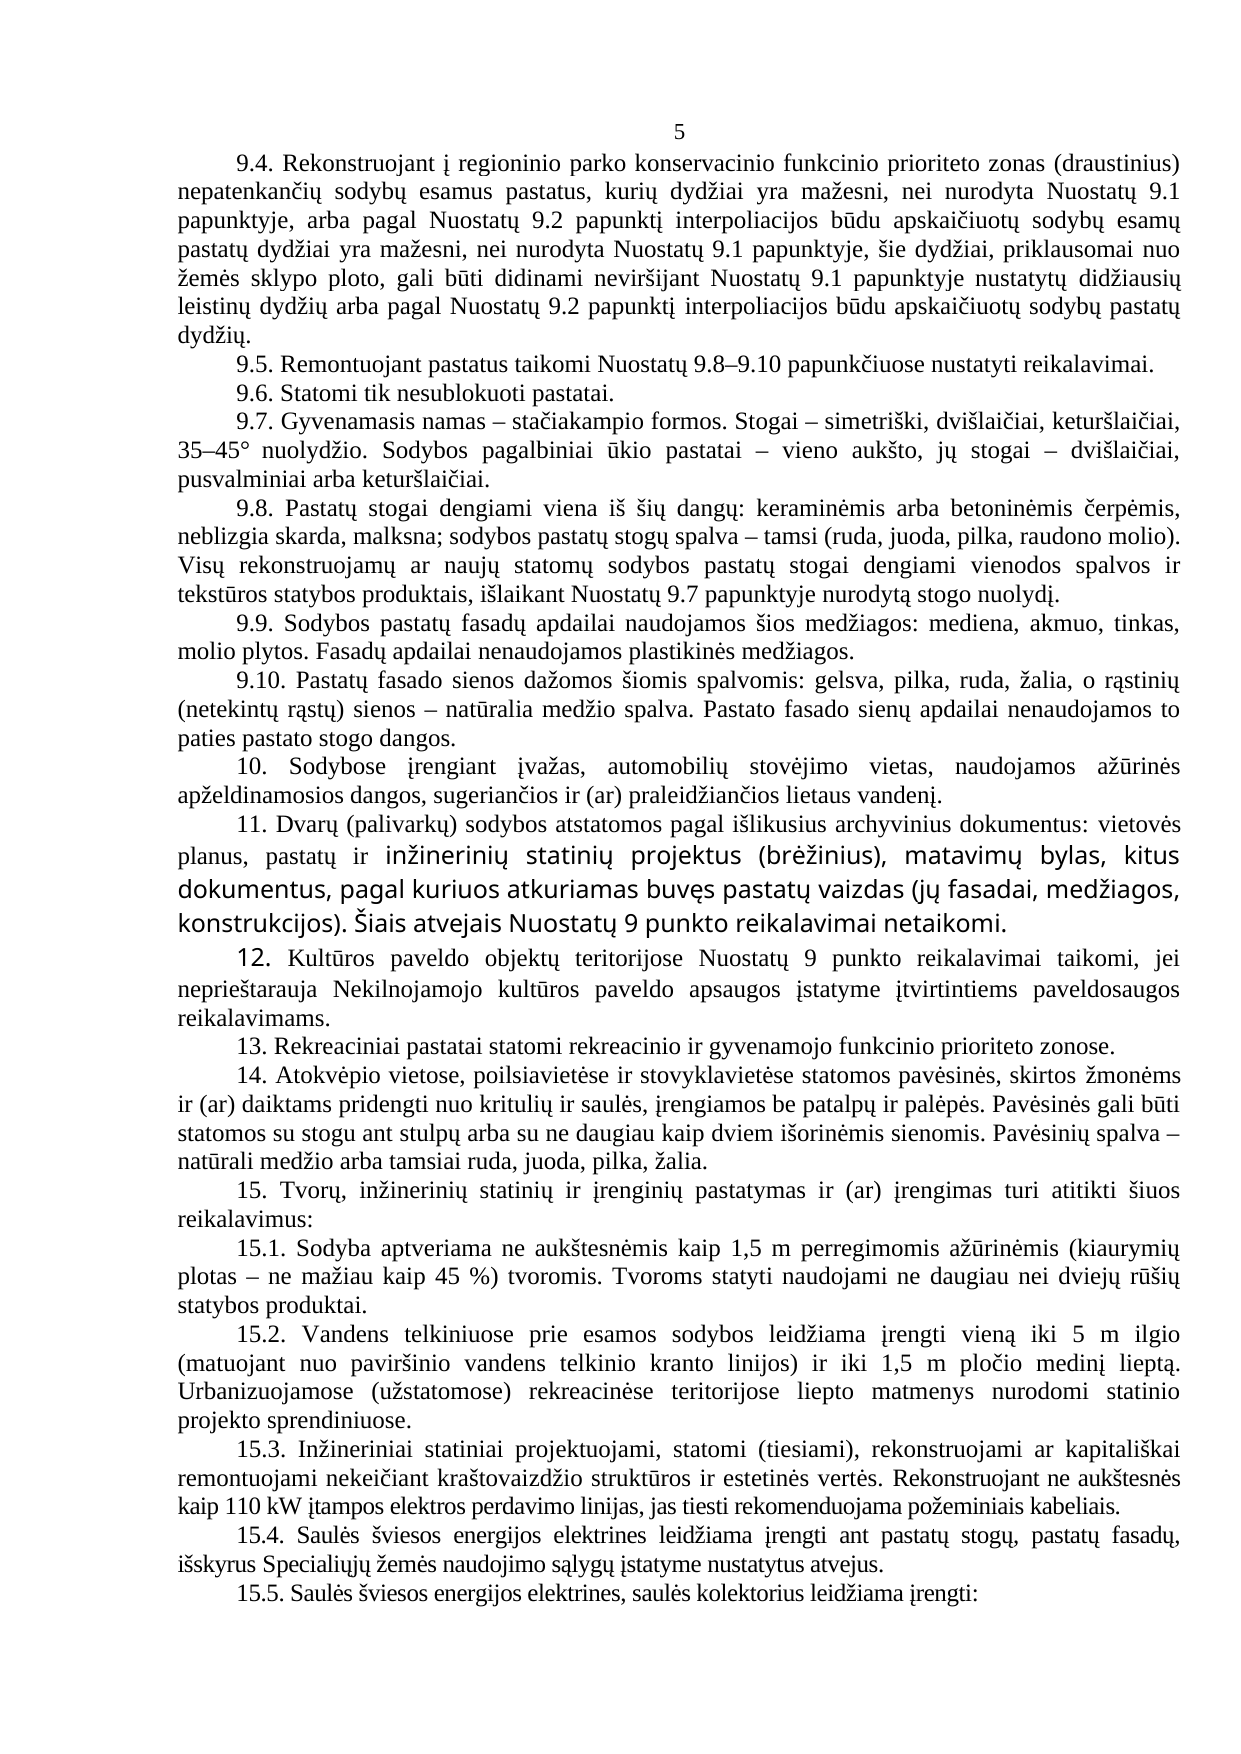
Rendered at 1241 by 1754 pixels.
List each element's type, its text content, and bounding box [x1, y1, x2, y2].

text 10. Sodybose įrengiant įvažas, automobilių stovėjimo vietas, naudojamos ažūrinės apželdinamosios dangos, sugeriančios ir (ar) praleidžiančios lietaus vandenį. [177, 751, 1181, 809]
text 11. Dvarų (palivarkų) sodybos atstatomos pagal išlikusius archyvinius dokumentus: vietovės planus, pastatų ir inžinerinių statinių projektus (brėžinius), matavimų bylas, kitus dokumentus, pagal kuriuos atkuriamas buvęs pastatų vaizdas (jų fasadai, medžiagos, konstrukcijos). Šiais atvejais Nuostatų 9 punkto reikalavimai netaikomi. [177, 809, 1181, 940]
text 15.3. Inžineriniai statiniai projektuojami, statomi (tiesiami), rekonstruojami ar kapitališkai remontuojami nekeičiant kraštovaizdžio struktūros ir estetinės vertės. Rekonstruojant ne aukštesnės kaip 110 kW įtampos elektros perdavimo linijas, jas tiesti rekomenduojama požeminiais kabeliais. [177, 1434, 1181, 1520]
text 9.6. Statomi tik nesublokuoti pastatai. [177, 378, 1181, 406]
text 9.4. Rekonstruojant į regioninio parko konservacinio funkcinio prioriteto zonas (draustinius) nepatenkančių sodybų esamus pastatus, kurių dydžiai yra mažesni, nei nurodyta Nuostatų 9.1 papunktyje, arba pagal Nuostatų 9.2 papunktį interpoliacijos būdu apskaičiuotų sodybų esamų pastatų dydžiai yra mažesni, nei nurodyta Nuostatų 9.1 papunktyje, šie dydžiai, priklausomai nuo žemės sklypo ploto, gali būti didinami neviršijant Nuostatų 9.1 papunktyje nustatytų didžiausių leistinų dydžių arba pagal Nuostatų 9.2 papunktį interpoliacijos būdu apskaičiuotų sodybų pastatų dydžių. [177, 148, 1181, 349]
text 9.9. Sodybos pastatų fasadų apdailai naudojamos šios medžiagos: mediena, akmuo, tinkas, molio plytos. Fasadų apdailai nenaudojamos plastikinės medžiagos. [177, 608, 1181, 665]
text 15. Tvorų, inžinerinių statinių ir įrenginių pastatymas ir (ar) įrengimas turi atitikti šiuos reikalavimus: [177, 1175, 1181, 1233]
text 9.7. Gyvenamasis namas – stačiakampio formos. Stogai – simetriški, dvišlaičiai, keturšlaičiai, 35–45° nuolydžio. Sodybos pagalbiniai ūkio pastatai – vieno aukšto, jų stogai – dvišlaičiai, pusvalminiai arba keturšlaičiai. [177, 406, 1181, 493]
text 15.4. Saulės šviesos energijos elektrines leidžiama įrengti ant pastatų stogų, pastatų fasadų, išskyrus Specialiųjų žemės naudojimo sąlygų įstatyme nustatytus atvejus. [177, 1520, 1181, 1578]
text 15.5. Saulės šviesos energijos elektrines, saulės kolektorius leidžiama įrengti: [177, 1578, 1181, 1606]
text 9.10. Pastatų fasado sienos dažomos šiomis spalvomis: gelsva, pilka, ruda, žalia, o rąstinių (netekintų rąstų) sienos – natūralia medžio spalva. Pastato fasado sienų apdailai nenaudojamos to paties pastato stogo dangos. [177, 665, 1181, 751]
text 14. Atokvėpio vietose, poilsiavietėse ir stovyklavietėse statomos pavėsinės, skirtos žmonėms ir (ar) daiktams pridengti nuo kritulių ir saulės, įrengiamos be patalpų ir palėpės. Pavėsinės gali būti statomos su stogu ant stulpų arba su ne daugiau kaip dviem išorinėmis sienomis. Pavėsinių spalva – natūrali medžio arba tamsiai ruda, juoda, pilka, žalia. [177, 1060, 1181, 1175]
text 9.8. Pastatų stogai dengiami viena iš šių dangų: keraminėmis arba betoninėmis čerpėmis, neblizgia skarda, malksna; sodybos pastatų stogų spalva – tamsi (ruda, juoda, pilka, raudono molio). Visų rekonstruojamų ar naujų statomų sodybos pastatų stogai dengiami vienodos spalvos ir tekstūros statybos produktais, išlaikant Nuostatų 9.7 papunktyje nurodytą stogo nuolydį. [177, 493, 1181, 608]
text 13. Rekreaciniai pastatai statomi rekreacinio ir gyvenamojo funkcinio prioriteto zonose. [177, 1031, 1181, 1060]
text 12. Kultūros paveldo objektų teritorijose Nuostatų 9 punkto reikalavimai taikomi, jei neprieštarauja Nekilnojamojo kultūros paveldo apsaugos įstatyme įtvirtintiems paveldosaugos reikalavimams. [177, 940, 1181, 1031]
text 15.2. Vandens telkiniuose prie esamos sodybos leidžiama įrengti vieną iki 5 m ilgio (matuojant nuo paviršinio vandens telkinio kranto linijos) ir iki 1,5 m pločio medinį lieptą. Urbanizuojamose (užstatomose) rekreacinėse teritorijose liepto matmenys nurodomi statinio projekto sprendiniuose. [177, 1319, 1181, 1434]
text 9.5. Remontuojant pastatus taikomi Nuostatų 9.8–9.10 papunkčiuose nustatyti reikalavimai. [177, 349, 1181, 378]
text 15.1. Sodyba aptveriama ne aukštesnėmis kaip 1,5 m perregimomis ažūrinėmis (kiaurymių plotas – ne mažiau kaip 45 %) tvoromis. Tvoroms statyti naudojami ne daugiau nei dviejų rūšių statybos produktai. [177, 1233, 1181, 1319]
